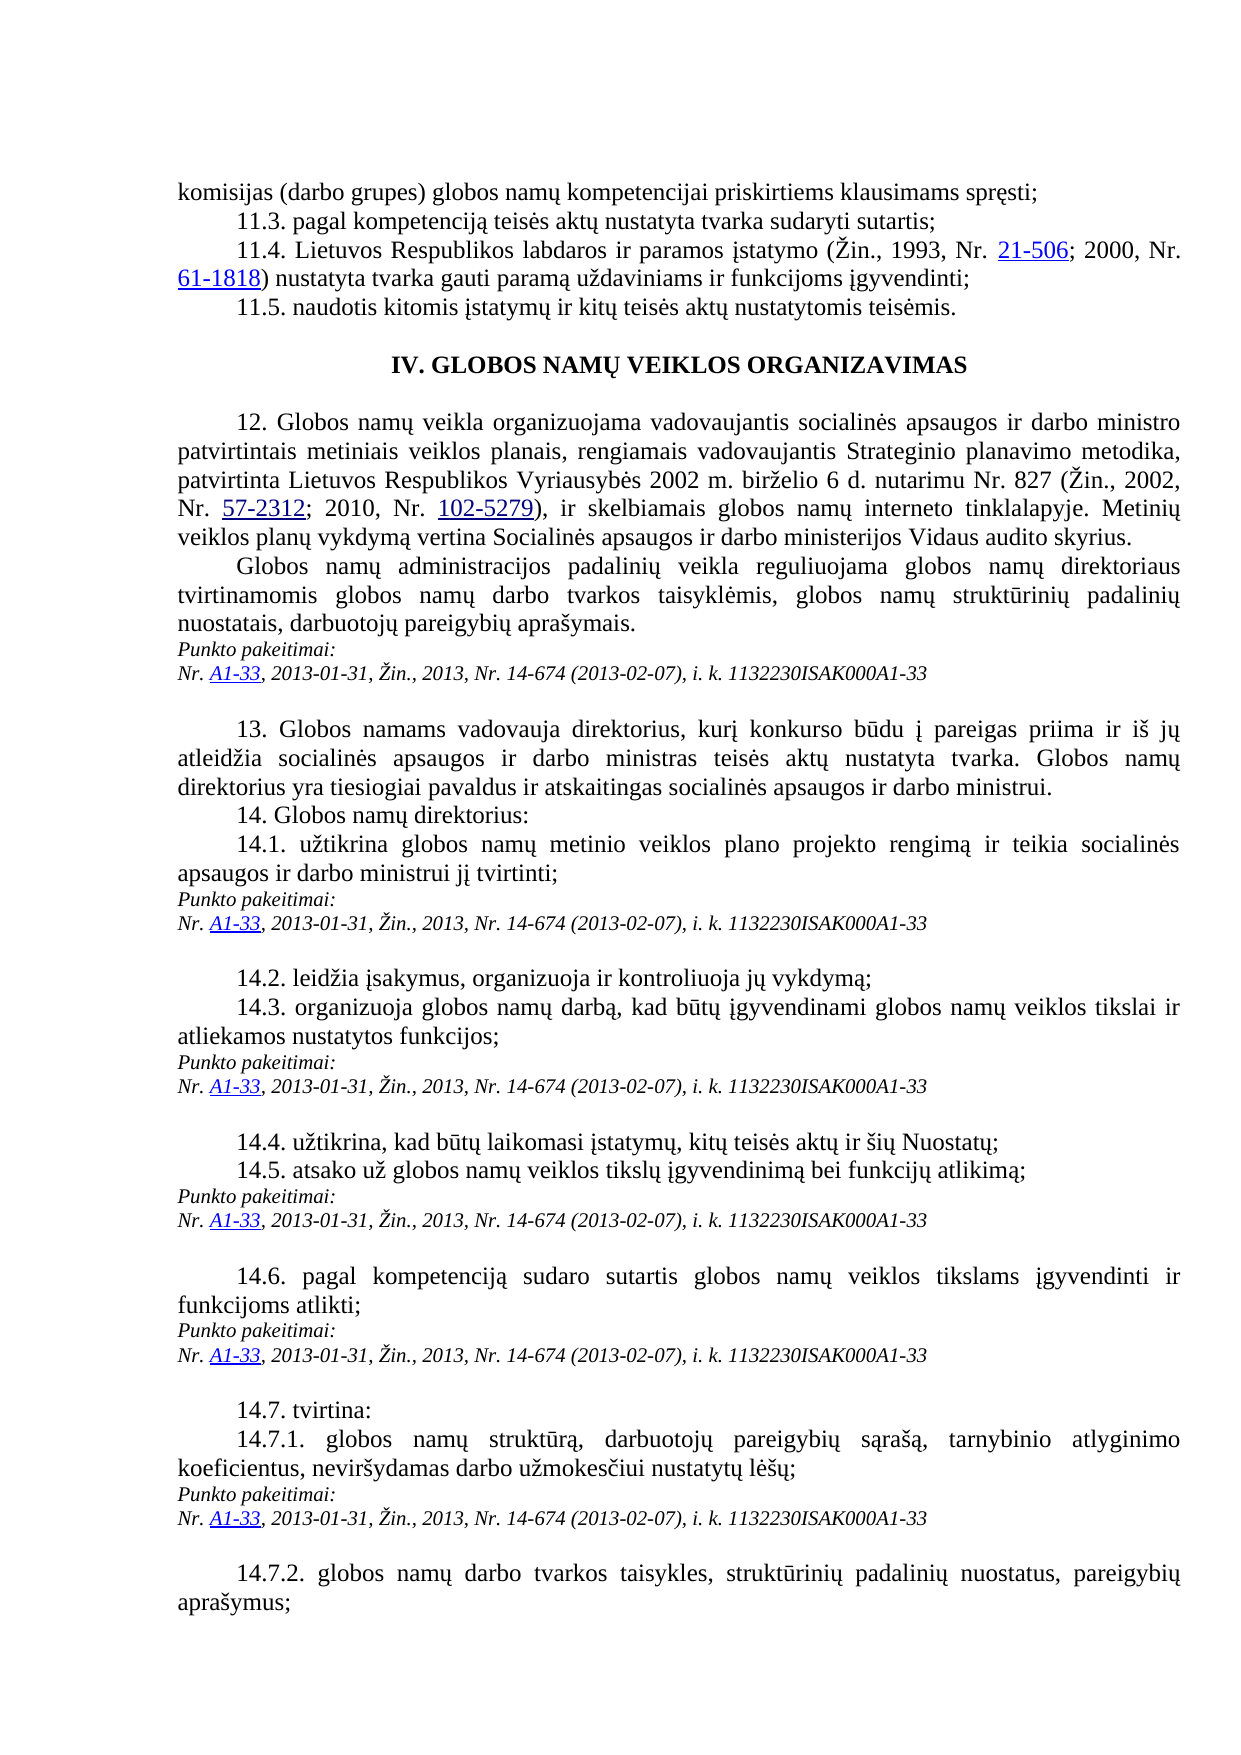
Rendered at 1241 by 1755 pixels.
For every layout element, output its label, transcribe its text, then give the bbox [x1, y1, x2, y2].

text Punkto pakeitimai: [177, 1318, 1181, 1342]
text 14.4. užtikrina, kad būtų laikomasi įstatymų, kitų teisės aktų ir šių Nuostatų; [177, 1127, 1181, 1155]
text Punkto pakeitimai: [177, 887, 1181, 911]
text Nr. A1-33, 2013-01-31, Žin., 2013, Nr. 14-674 (2013-02-07), i. k. 1132230ISAK000A1-33 [177, 1506, 1181, 1530]
text Nr. A1-33, 2013-01-31, Žin., 2013, Nr. 14-674 (2013-02-07), i. k. 1132230ISAK000A1-33 [177, 1074, 1181, 1098]
text Nr. A1-33, 2013-01-31, Žin., 2013, Nr. 14-674 (2013-02-07), i. k. 1132230ISAK000A1-33 [177, 1342, 1181, 1367]
text 14.7. tvirtina: [177, 1395, 1181, 1424]
text IV. globos namų VEIKLOS ORGANIZAVIMAS [177, 350, 1181, 378]
text Punkto pakeitimai: [177, 1184, 1181, 1208]
text 14.1. užtikrina globos namų metinio veiklos plano projekto rengimą ir teikia socialinės apsaugos ir darbo ministrui jį tvirtinti; [177, 829, 1181, 887]
text 13. Globos namams vadovauja direktorius, kurį konkurso būdu į pareigas priima ir iš jų atleidžia socialinės apsaugos ir darbo ministras teisės aktų nustatyta tvarka. Globos namų direktorius yra tiesiogiai pavaldus ir atskaitingas socialinės apsaugos ir darbo ministrui. [177, 714, 1181, 800]
text 14.7.1. globos namų struktūrą, darbuotojų pareigybių sąrašą, tarnybinio atlyginimo koeficientus, neviršydamas darbo užmokesčiui nustatytų lėšų; [177, 1424, 1181, 1482]
text Nr. A1-33, 2013-01-31, Žin., 2013, Nr. 14-674 (2013-02-07), i. k. 1132230ISAK000A1-33 [177, 661, 1181, 685]
text Punkto pakeitimai: [177, 1050, 1181, 1074]
text 14. Globos namų direktorius: [177, 800, 1181, 829]
text 14.7.2. globos namų darbo tvarkos taisykles, struktūrinių padalinių nuostatus, pareigybių aprašymus; [177, 1558, 1181, 1616]
text 14.5. atsako už globos namų veiklos tikslų įgyvendinimą bei funkcijų atlikimą; [177, 1155, 1181, 1184]
text 12. Globos namų veikla organizuojama vadovaujantis socialinės apsaugos ir darbo ministro patvirtintais metiniais veiklos planais, rengiamais vadovaujantis Strateginio planavimo metodika, patvirtinta Lietuvos Respublikos Vyriausybės 2002 m. birželio 6 d. nutarimu Nr. 827 (Žin., 2002, Nr. 57-2312; 2010, Nr. 102-5279), ir skelbiamais globos namų interneto tinklalapyje. Metinių veiklos planų vykdymą vertina Socialinės apsaugos ir darbo ministerijos Vidaus audito skyrius. [177, 407, 1181, 551]
text 11.4. Lietuvos Respublikos labdaros ir paramos įstatymo (Žin., 1993, Nr. 21-506; 2000, Nr. 61-1818) nustatyta tvarka gauti paramą uždaviniams ir funkcijoms įgyvendinti; [177, 235, 1181, 292]
text Punkto pakeitimai: [177, 1482, 1181, 1506]
text 11.5. naudotis kitomis įstatymų ir kitų teisės aktų nustatytomis teisėmis. [177, 292, 1181, 321]
text 14.6. pagal kompetenciją sudaro sutartis globos namų veiklos tikslams įgyvendinti ir funkcijoms atlikti; [177, 1261, 1181, 1318]
text Nr. A1-33, 2013-01-31, Žin., 2013, Nr. 14-674 (2013-02-07), i. k. 1132230ISAK000A1-33 [177, 1208, 1181, 1232]
text Nr. A1-33, 2013-01-31, Žin., 2013, Nr. 14-674 (2013-02-07), i. k. 1132230ISAK000A1-33 [177, 911, 1181, 935]
text 14.3. organizuoja globos namų darbą, kad būtų įgyvendinami globos namų veiklos tikslai ir atliekamos nustatytos funkcijos; [177, 992, 1181, 1050]
text 14.2. leidžia įsakymus, organizuoja ir kontroliuoja jų vykdymą; [177, 963, 1181, 992]
text 11.3. pagal kompetenciją teisės aktų nustatyta tvarka sudaryti sutartis; [177, 206, 1181, 235]
text komisijas (darbo grupes) globos namų kompetencijai priskirtiems klausimams spręsti; [177, 177, 1181, 206]
text Globos namų administracijos padalinių veikla reguliuojama globos namų direktoriaus tvirtinamomis globos namų darbo tvarkos taisyklėmis, globos namų struktūrinių padalinių nuostatais, darbuotojų pareigybių aprašymais. [177, 551, 1181, 637]
text Punkto pakeitimai: [177, 637, 1181, 661]
